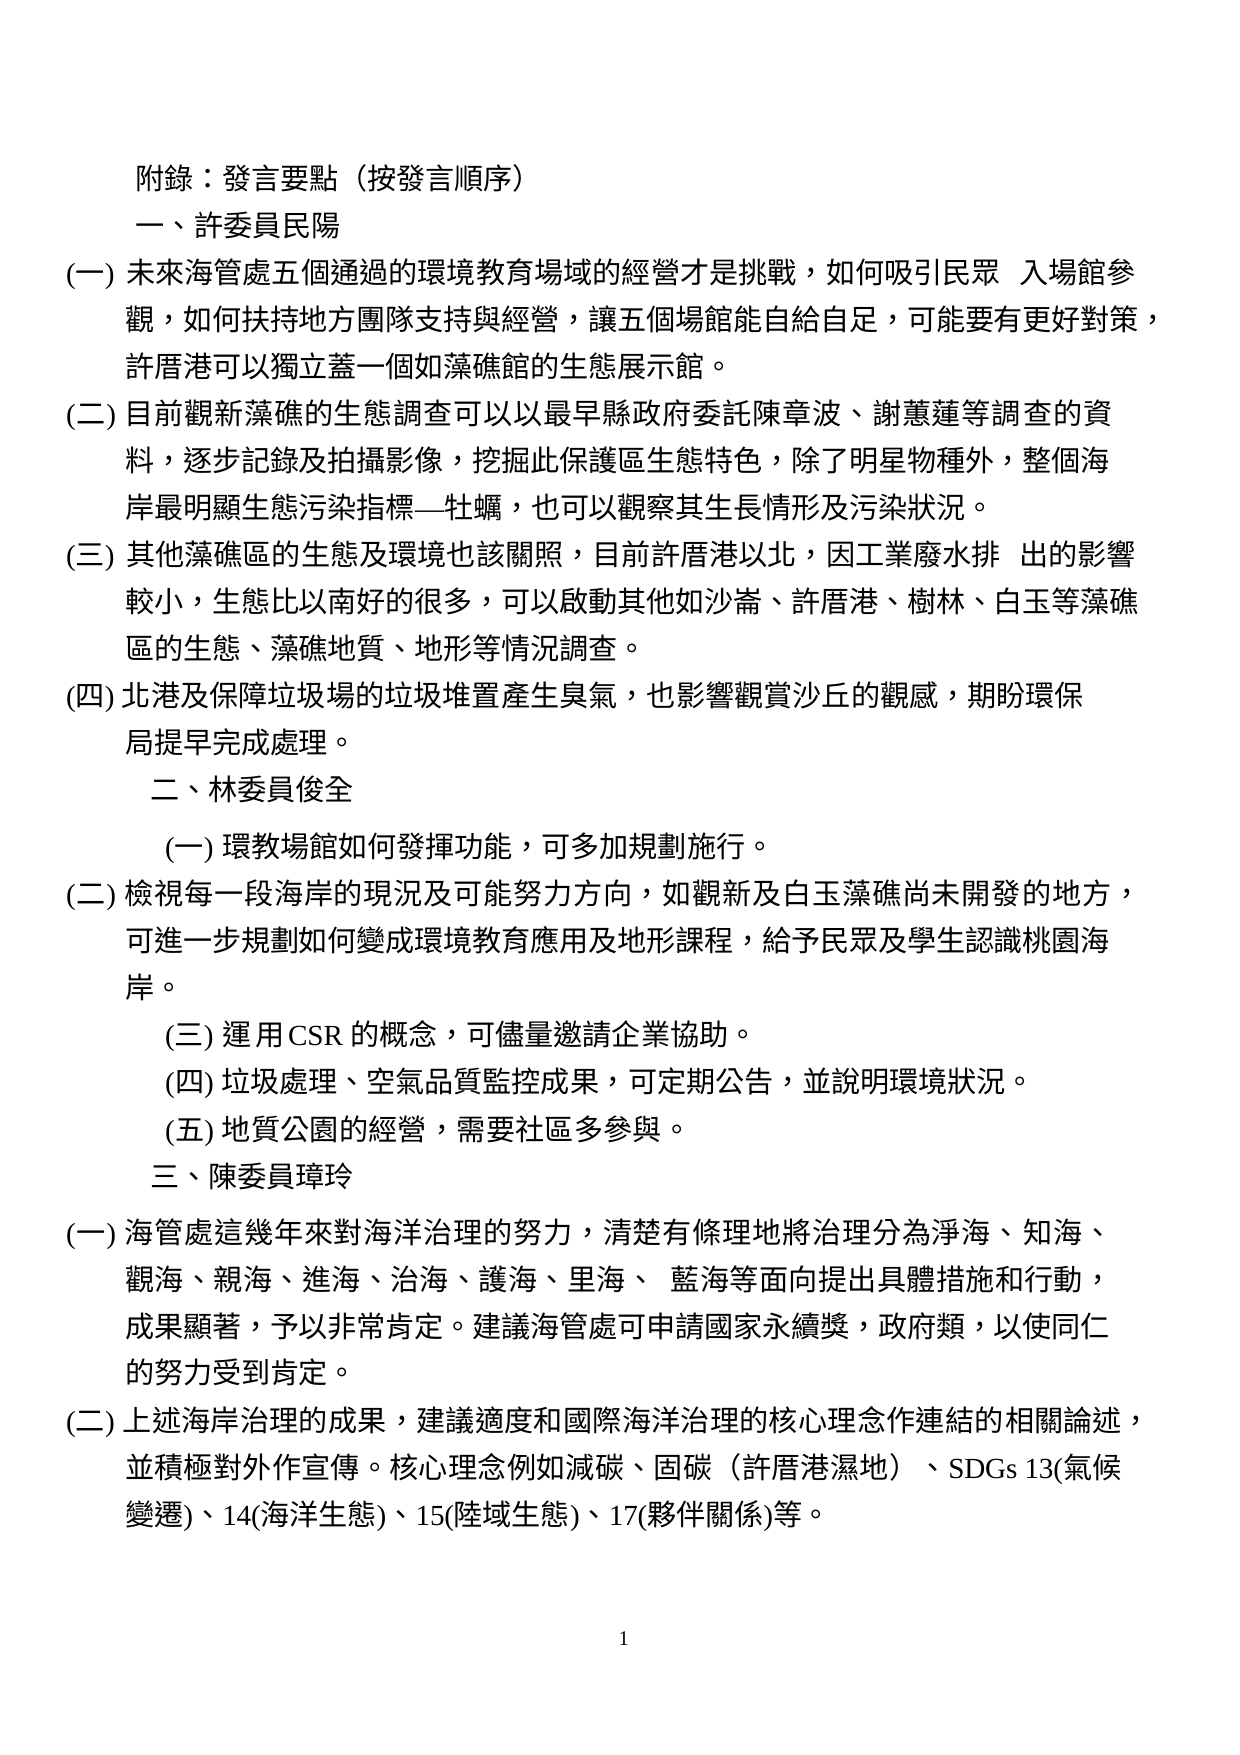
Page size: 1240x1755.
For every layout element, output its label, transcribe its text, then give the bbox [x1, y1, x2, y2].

text (二) 檢視每一段海岸的現況及可能努力方向，如觀新及白玉藻礁尚未開發的地方，可進一步規劃如何變成環境教育應用及地形課程，給予民眾及學生認識桃園海岸。 [66, 871, 1112, 1007]
text (三) 其他藻礁區的生態及環境也該關照，目前許厝港以北，因工業廢水排 出的影響較小，生態比以南好的很多，可以啟動其他如沙崙、許厝港、樹林、白玉等藻礁區的生態、藻礁地質、地形等情況調查。 [66, 532, 1141, 668]
text 二、林委員俊全 [150, 767, 1152, 809]
text (一) 環教場館如何發揮功能，可多加規劃施行。 [165, 823, 1152, 866]
text (二) 上述海岸治理的成果，建議適度和國際海洋治理的核心理念作連結的相關論述，並積極對外作宣傳。核心理念例如減碳、固碳（許厝港濕地）、SDGs 13(氣候變遷)、14(海洋生態)、15(陸域生態)、17(夥伴關係)等。 [66, 1397, 1122, 1533]
text (五) 地質公園的經營，需要社區多參與。三、陳委員璋玲 [150, 1106, 691, 1196]
text (三) 運用CSR 的概念，可儘量邀請企業協助。 [165, 1012, 1152, 1054]
text (二) 目前觀新藻礁的生態調查可以以最早縣政府委託陳章波、謝蕙蓮等調查的資料，逐步記錄及拍攝影像，挖掘此保護區生態特色，除了明星物種外，整個海岸最明顯生態污染指標—牡蠣，也可以觀察其生長情形及污染狀況。 [66, 391, 1112, 527]
text (一) 未來海管處五個通過的環境教育場域的經營才是挑戰，如何吸引民眾 入場館參觀，如何扶持地方團隊支持與經營，讓五個場館能自給自足，可能要有更好對策，許厝港可以獨立蓋一個如藻礁館的生態展示館。 [66, 250, 1141, 386]
text (四) 北港及保障垃圾場的垃圾堆置產生臭氣，也影響觀賞沙丘的觀感，期盼環保局提早完成處理。 [66, 673, 1112, 762]
text 附錄：發言要點（按發言順序）一、許委員民陽 [135, 156, 544, 245]
text (四) 垃圾處理、空氣品質監控成果，可定期公告，並說明環境狀況。 [165, 1059, 1152, 1101]
text (一) 海管處這幾年來對海洋治理的努力，清楚有條理地將治理分為淨海、知海、觀海、親海、進海、治海、護海、里海、 藍海等面向提出具體措施和行動，成果顯著，予以非常肯定。建議海管處可申請國家永續獎，政府類，以使同仁的努力受到肯定。 [66, 1209, 1112, 1392]
